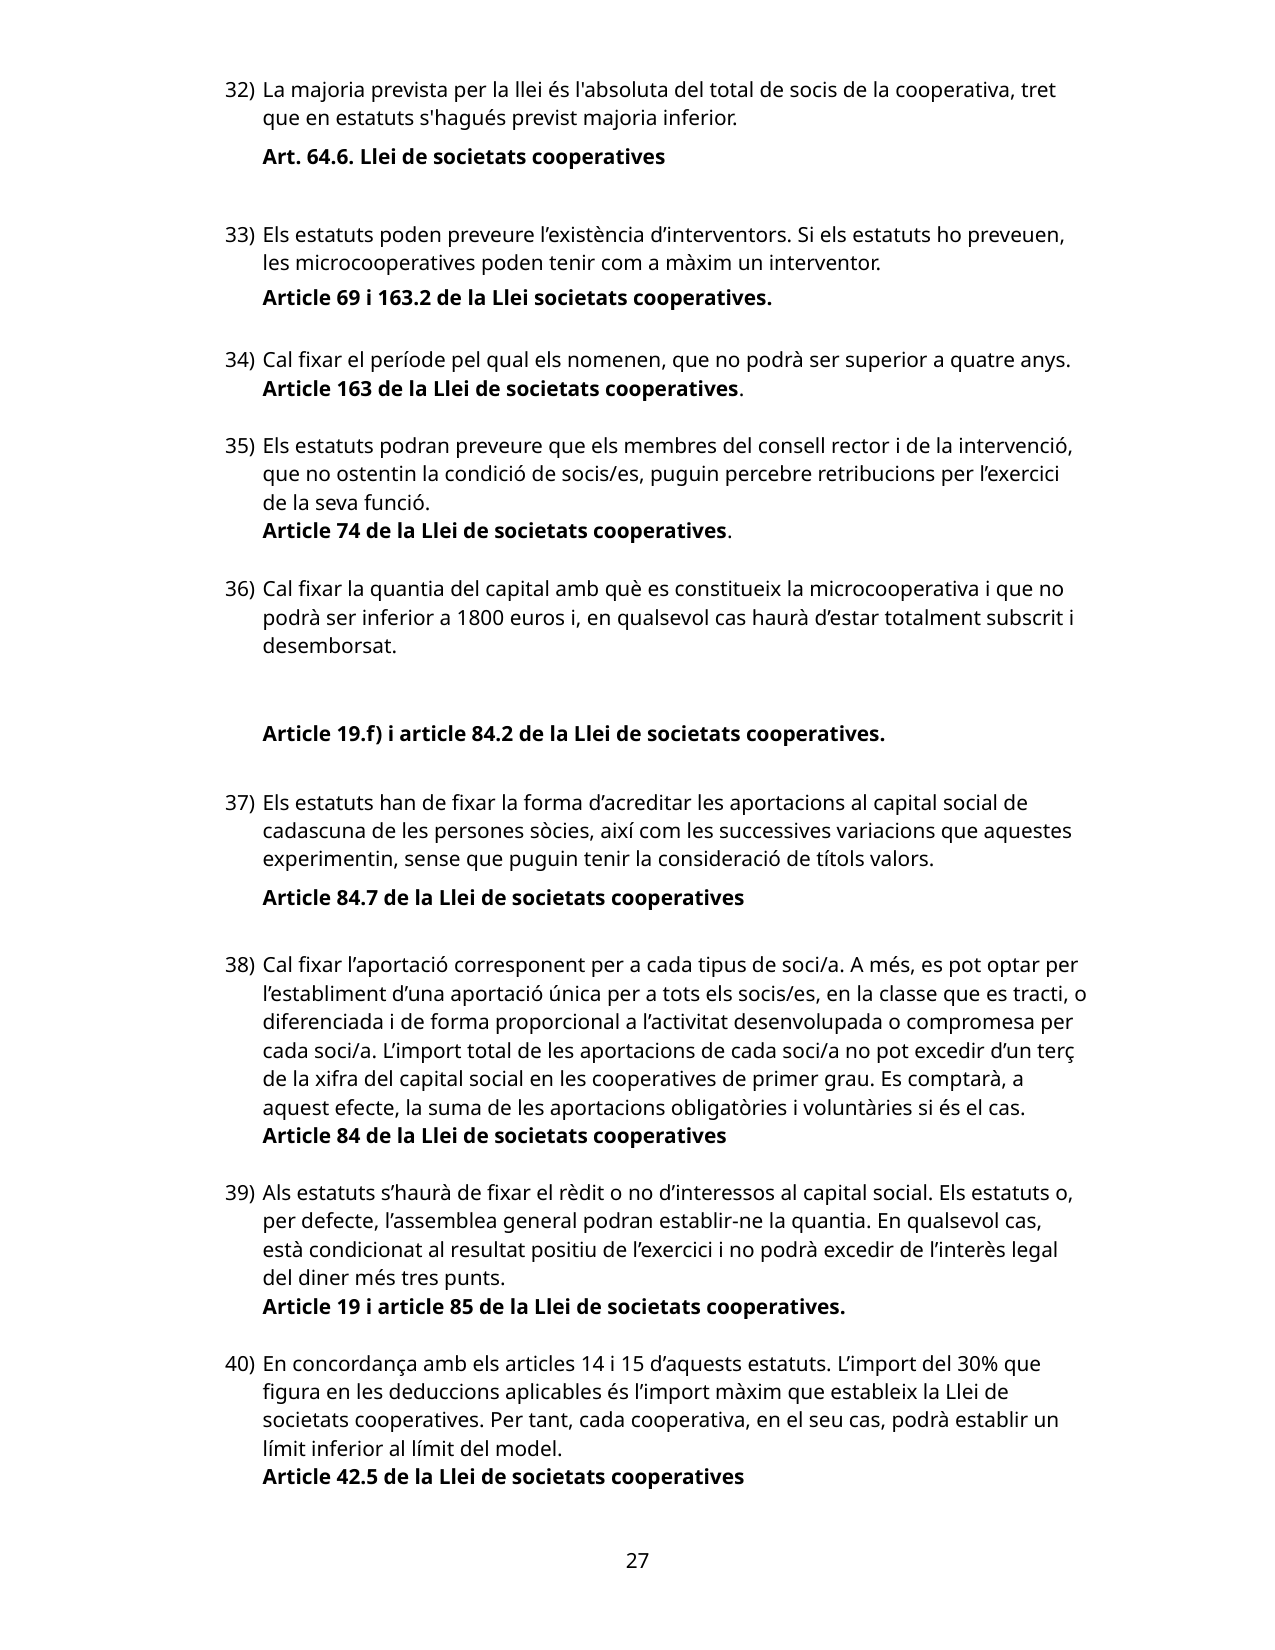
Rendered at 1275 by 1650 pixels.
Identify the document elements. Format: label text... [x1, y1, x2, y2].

text Art. 64.6. Llei de societats cooperatives [262, 142, 1087, 171]
text Article 42.5 de la Llei de societats cooperatives [262, 1462, 1087, 1491]
list Cal fixar l’aportació corresponent per a cada tipus de soci/a. A més, es pot optar per l’establiment d’una aportació única per a tots els socis/es, en la classe que es tracti, o diferenciada i de forma proporcional a l’activitat desenvolupada o compromesa per cada soci/a. L’import total de les aportacions de cada soci/a no pot excedir d’un terç de la xifra del capital social en les cooperatives de primer grau. Es comptarà, a aquest efecte, la suma de les aportacions obligatòries i voluntàries si és el cas. [225, 951, 1087, 1121]
list Cal fixar el període pel qual els nomenen, que no podrà ser superior a quatre anys. [225, 346, 1087, 374]
list En concordança amb els articles 14 i 15 d’aquests estatuts. L’import del 30% que figura en les deduccions aplicables és l’import màxim que estableix la Llei de societats cooperatives. Per tant, cada cooperativa, en el seu cas, podrà establir un límit inferior al límit del model. [225, 1349, 1087, 1462]
list La majoria prevista per la llei és l'absoluta del total de socis de la cooperativa, tret que en estatuts s'hagués previst majoria inferior. [225, 75, 1087, 132]
list Als estatuts s’haurà de fixar el rèdit o no d’interessos al capital social. Els estatuts o, per defecte, l’assemblea general podran establir-ne la quantia. En qualsevol cas, està condicionat al resultat positiu de l’exercici i no podrà excedir de l’interès legal del diner més tres punts. [225, 1178, 1087, 1292]
list Els estatuts poden preveure l’existència d’interventors. Si els estatuts ho preveuen, les microcooperatives poden tenir com a màxim un interventor. [225, 220, 1087, 277]
text Article 84.7 de la Llei de societats cooperatives [262, 883, 1087, 912]
text Article 19.f) i article 84.2 de la Llei de societats cooperatives. [187, 719, 1087, 747]
text Article 19 i article 85 de la Llei de societats cooperatives. [262, 1292, 1087, 1320]
text Article 163 de la Llei de societats cooperatives. [262, 374, 1087, 402]
list Cal fixar la quantia del capital amb què es constitueix la microcooperativa i que no podrà ser inferior a 1800 euros i, en qualsevol cas haurà d’estar totalment subscrit i desemborsat. [225, 574, 1087, 660]
text Article 84 de la Llei de societats cooperatives [262, 1121, 1087, 1150]
text Article 69 i 163.2 de la Llei societats cooperatives. [262, 283, 1087, 311]
list Els estatuts han de fixar la forma d’acreditar les aportacions al capital social de cadascuna de les persones sòcies, així com les successives variacions que aquestes experimentin, sense que puguin tenir la consideració de títols valors. [225, 788, 1087, 873]
text Article 74 de la Llei de societats cooperatives. [262, 516, 1087, 545]
list Els estatuts podran preveure que els membres del consell rector i de la intervenció, que no ostentin la condició de socis/es, puguin percebre retribucions per l’exercici de la seva funció. [225, 431, 1087, 516]
